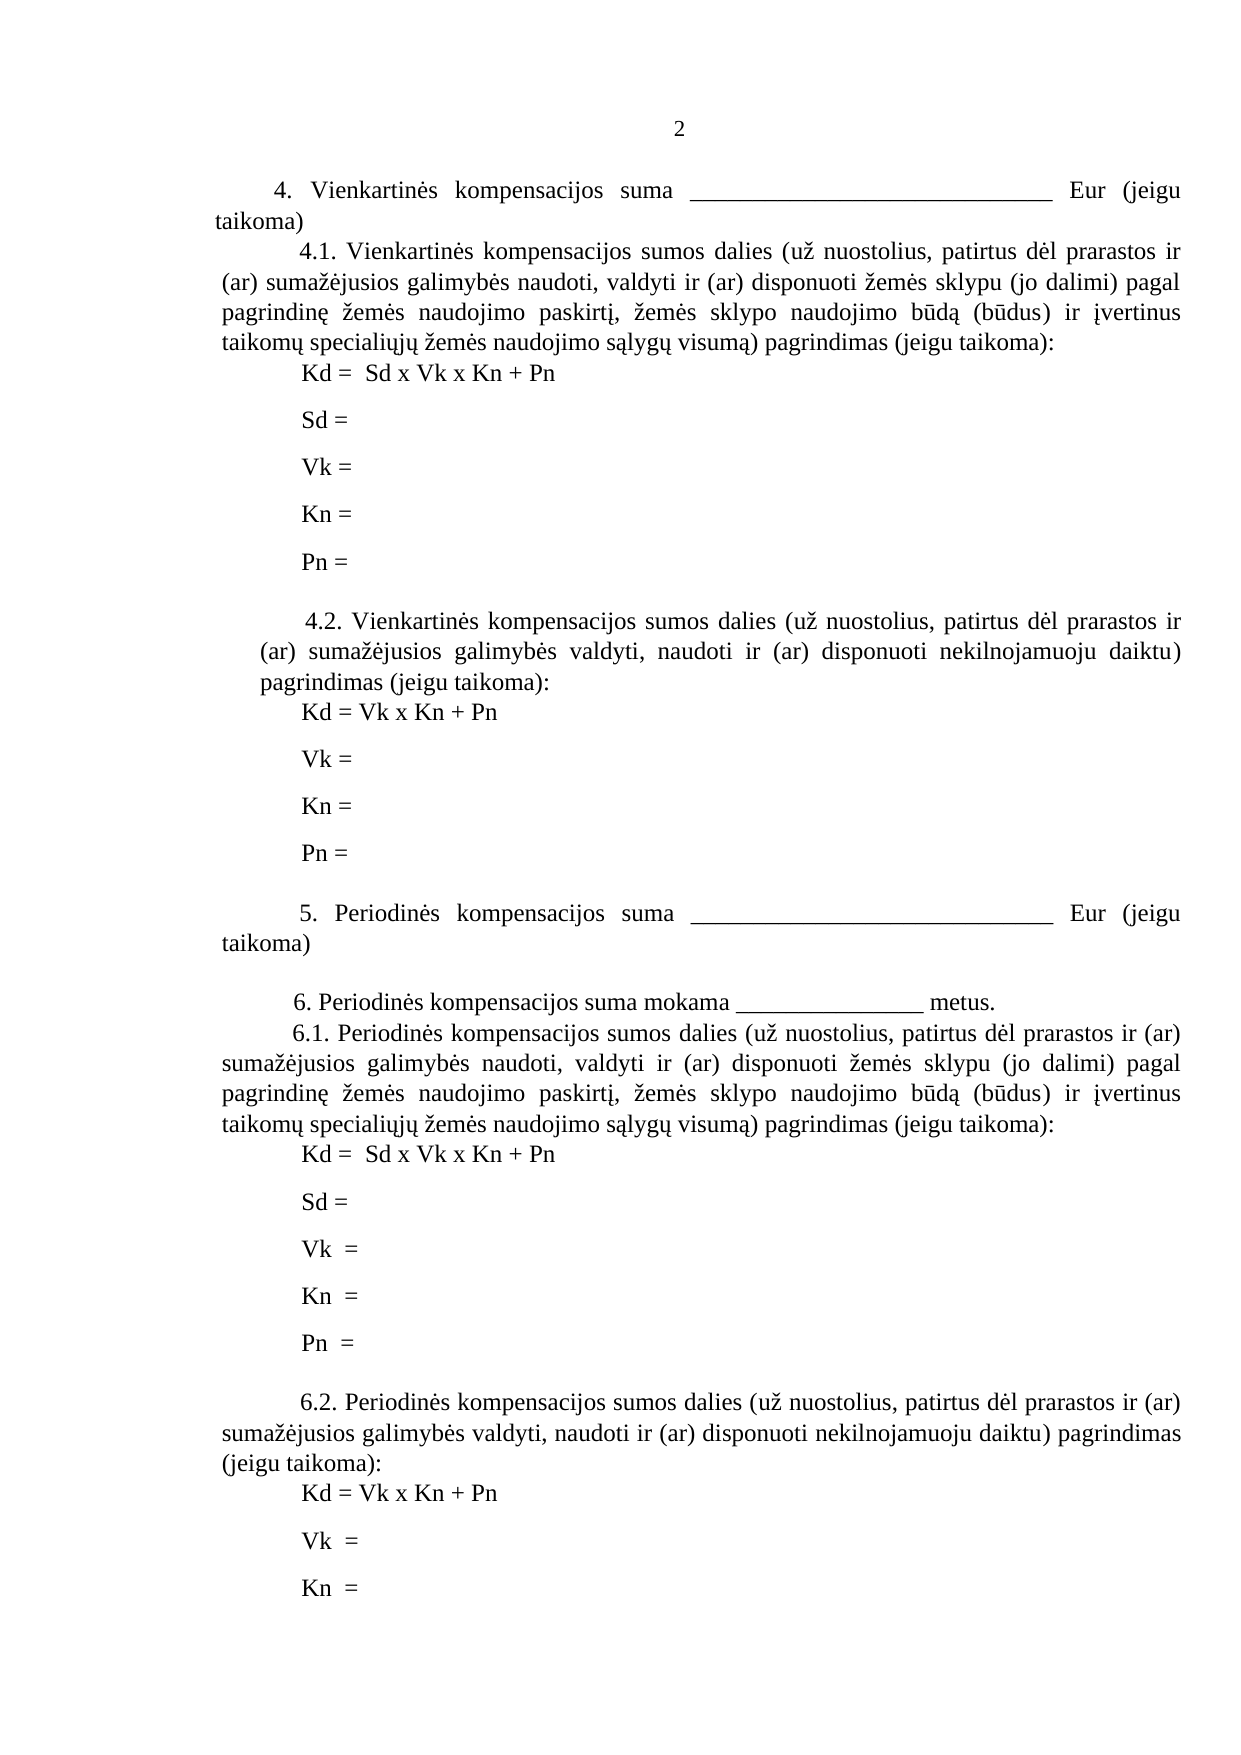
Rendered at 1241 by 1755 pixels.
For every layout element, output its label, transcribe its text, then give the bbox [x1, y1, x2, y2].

text Kd = Vk x Kn + Pn [236, 1478, 1181, 1507]
text Kn = [236, 499, 1181, 528]
text Kd = Sd x Vk x Kn + Pn [236, 1139, 1181, 1168]
text Pn = [236, 1328, 1181, 1357]
text Kd = Vk x Kn + Pn [236, 697, 1181, 726]
text 6.2. Periodinės kompensacijos sumos dalies (už nuostolius, patirtus dėl prarastos ir (ar) sumažėjusios galimybės valdyti, naudoti ir (ar) disponuoti nekilnojamuoju daiktu) pagrindimas (jeigu taikoma): [222, 1387, 1181, 1477]
text 4.1. Vienkartinės kompensacijos sumos dalies (už nuostolius, patirtus dėl prarastos ir (ar) sumažėjusios galimybės naudoti, valdyti ir (ar) disponuoti žemės sklypu (jo dalimi) pagal pagrindinę žemės naudojimo paskirtį, žemės sklypo naudojimo būdą (būdus) ir įvertinus taikomų specialiųjų žemės naudojimo sąlygų visumą) pagrindimas (jeigu taikoma): [222, 236, 1181, 356]
text 4. Vienkartinės kompensacijos suma _____________________________ Eur (jeigu taikoma) [215, 175, 1181, 234]
text 6.1. Periodinės kompensacijos sumos dalies (už nuostolius, patirtus dėl prarastos ir (ar) sumažėjusios galimybės naudoti, valdyti ir (ar) disponuoti žemės sklypu (jo dalimi) pagal pagrindinę žemės naudojimo paskirtį, žemės sklypo naudojimo būdą (būdus) ir įvertinus taikomų specialiųjų žemės naudojimo sąlygų visumą) pagrindimas (jeigu taikoma): [222, 1018, 1181, 1138]
text Vk = [236, 1234, 1181, 1262]
text Vk = [236, 452, 1181, 481]
text 4.2. Vienkartinės kompensacijos sumos dalies (už nuostolius, patirtus dėl prarastos ir (ar) sumažėjusios galimybės valdyti, naudoti ir (ar) disponuoti nekilnojamuoju daiktu) pagrindimas (jeigu taikoma): [260, 606, 1181, 695]
text 5. Periodinės kompensacijos suma _____________________________ Eur (jeigu taikoma) [222, 898, 1181, 957]
text Kn = [236, 1573, 1181, 1602]
text Kn = [236, 1281, 1181, 1310]
text Pn = [236, 547, 1181, 575]
text Kd = Sd x Vk x Kn + Pn [236, 358, 1181, 387]
text Kn = [236, 791, 1181, 820]
text 6. Periodinės kompensacijos suma mokama _______________ metus. [215, 987, 1181, 1016]
text Vk = [236, 1526, 1181, 1554]
text Pn = [236, 838, 1181, 867]
text Sd = [236, 1187, 1181, 1215]
text Sd = [236, 405, 1181, 434]
text Vk = [236, 744, 1181, 773]
